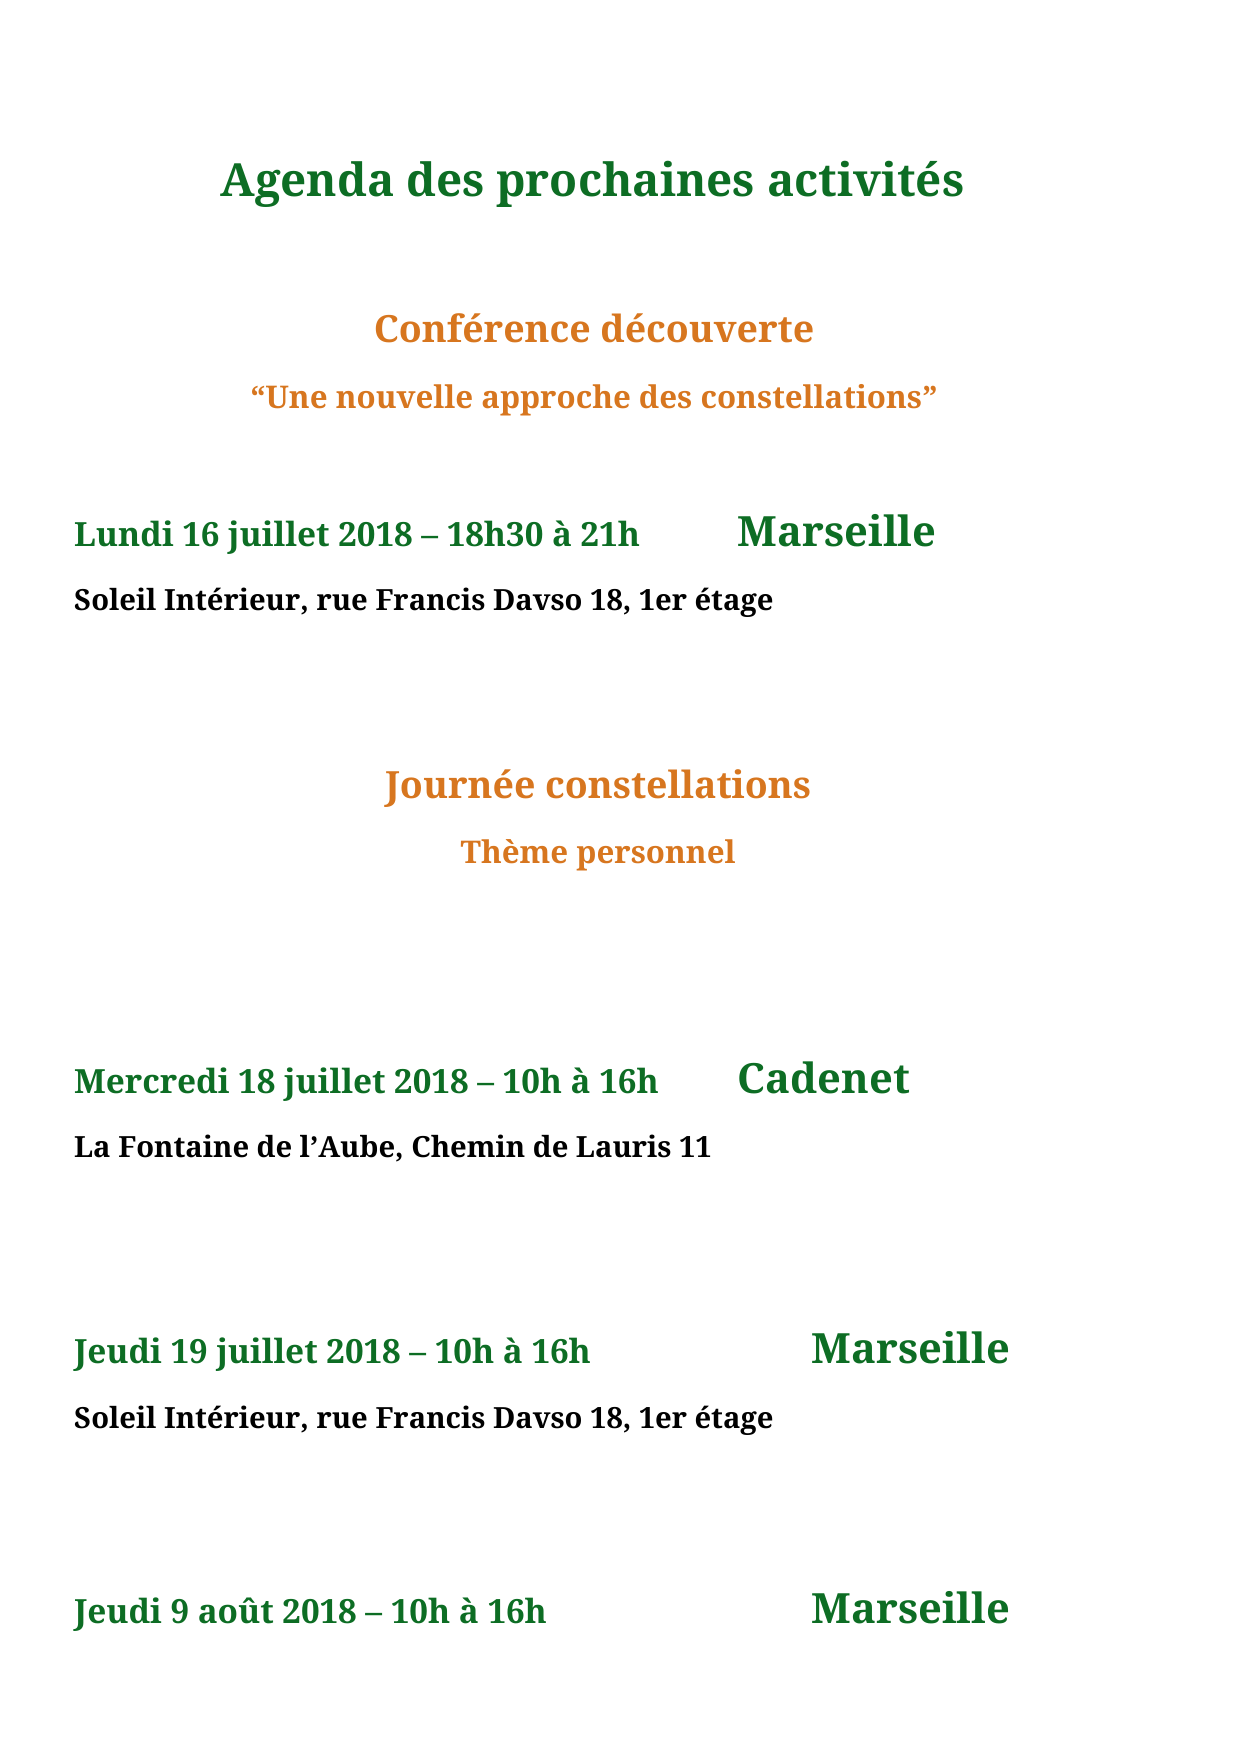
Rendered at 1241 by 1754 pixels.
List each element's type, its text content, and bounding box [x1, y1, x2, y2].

text “Une nouvelle approche des constellations” [74, 374, 1122, 417]
text Conférence découverte [74, 303, 1122, 354]
text Agenda des prochaines activités [74, 148, 1122, 210]
text Soleil Intérieur, rue Francis Davso 18, 1er étage [74, 1397, 1122, 1437]
text Jeudi 19 juillet 2018 – 10h à 16h Marseille [74, 1319, 1122, 1376]
text Jeudi 9 août 2018 – 10h à 16h Marseille [74, 1578, 1122, 1635]
text Lundi 16 juillet 2018 – 18h30 à 21h Marseille [74, 501, 1122, 558]
text La Fontaine de l’Aube, Chemin de Lauris 11 [74, 1126, 1122, 1166]
text Journée constellations [74, 758, 1122, 809]
text Thème personnel [74, 830, 1122, 873]
text Soleil Intérieur, rue Francis Davso 18, 1er étage [74, 579, 1122, 619]
text Mercredi 18 juillet 2018 – 10h à 16h Cadenet [74, 1049, 1122, 1106]
